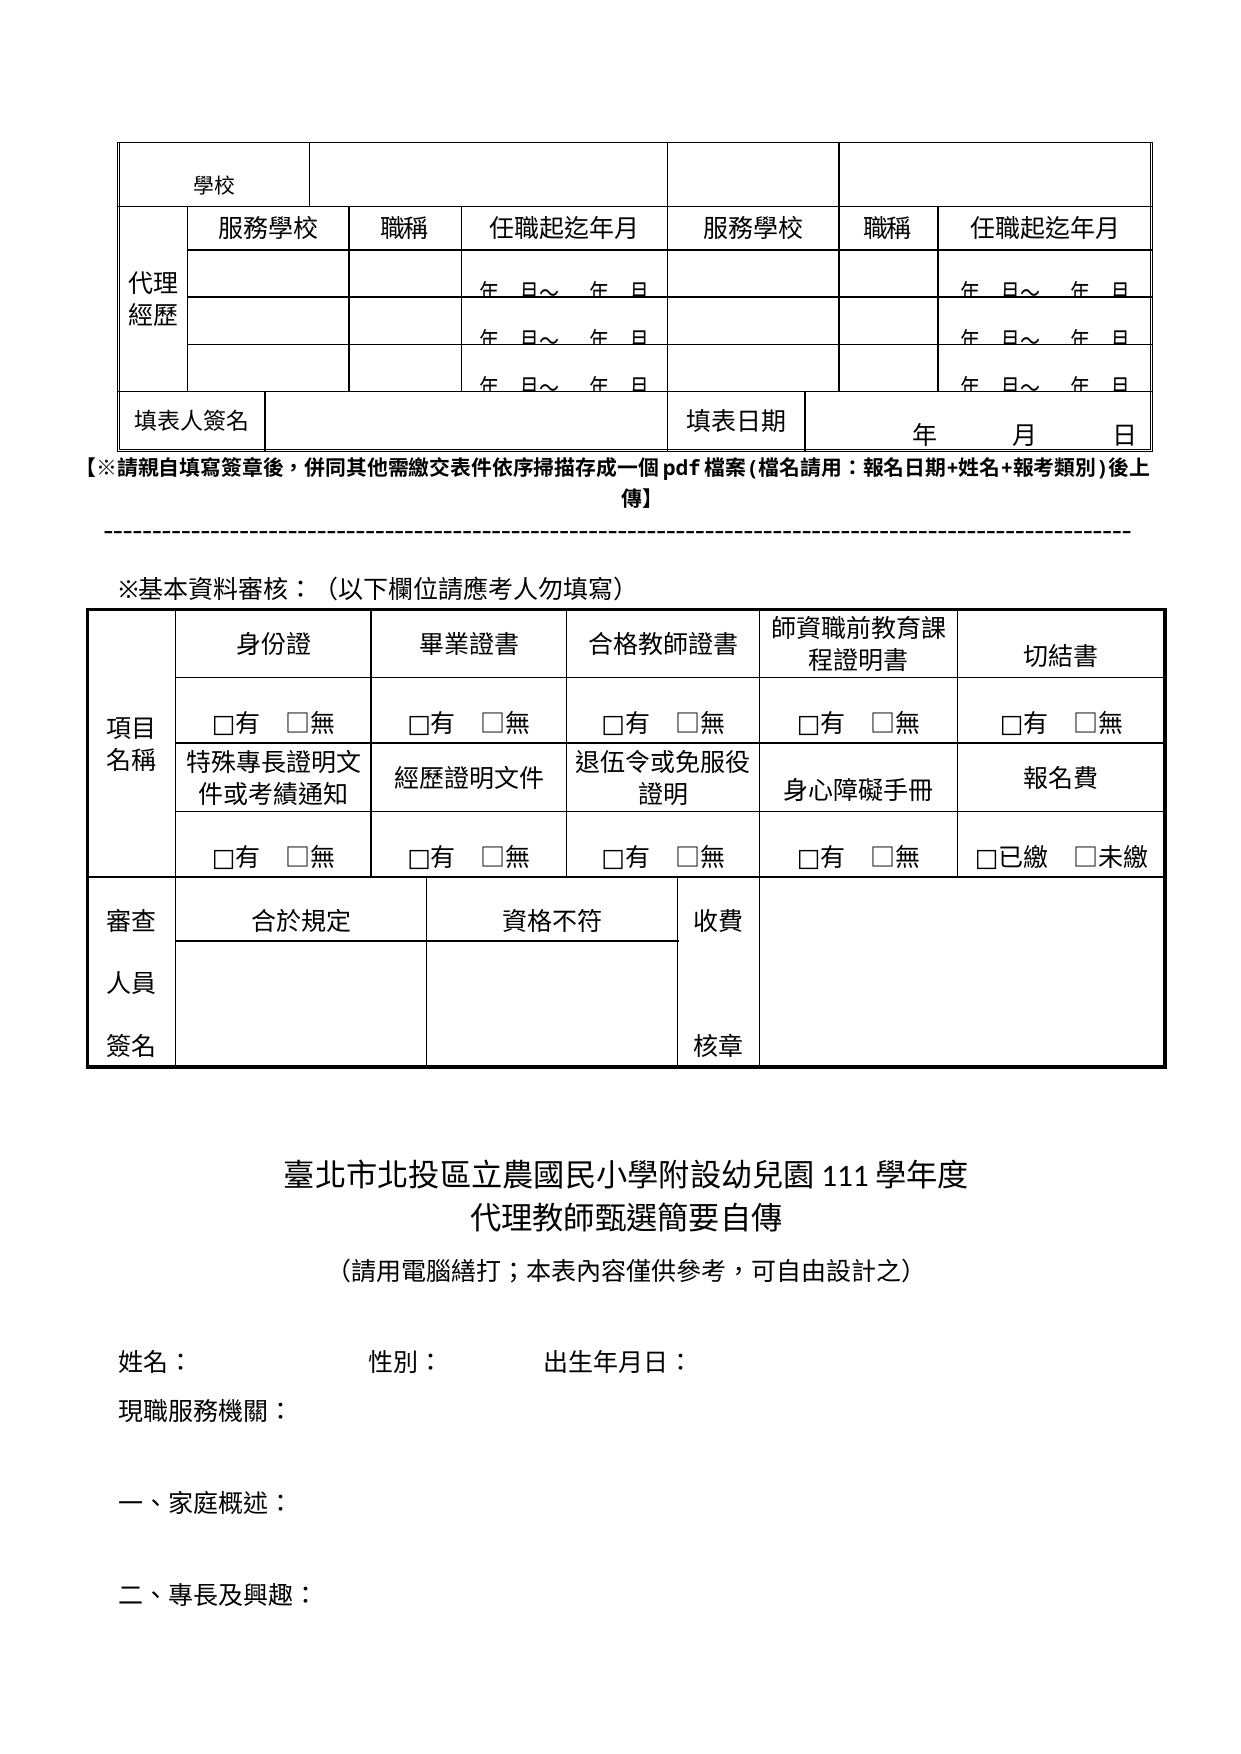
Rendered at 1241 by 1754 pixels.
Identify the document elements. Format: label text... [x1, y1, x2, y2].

table_cell 年 月～ 年 月 [462, 251, 667, 296]
table_cell [350, 345, 461, 391]
table_cell [668, 251, 838, 296]
table_cell [840, 298, 937, 343]
table_cell □有 □無 [372, 678, 566, 742]
table_cell 任職起迄年月 [939, 207, 1150, 249]
text 臺北市北投區立農國民小學附設幼兒園111學年度 [118, 1131, 1134, 1193]
table_cell □有 □無 [176, 812, 370, 876]
table_cell [188, 345, 348, 391]
table_header 畢業證書 [372, 611, 566, 677]
table_cell □有 □無 [372, 812, 566, 876]
table_cell [840, 251, 937, 296]
table_cell 經歷證明文件 [372, 744, 566, 811]
table_cell 身心障礙手冊 [760, 744, 957, 811]
table_header 師資職前教育課程證明書 [760, 611, 957, 677]
table_cell 年 月～ 年 月 [939, 251, 1150, 296]
table_cell 服務學校 [188, 207, 348, 249]
table_cell □有 □無 [760, 812, 957, 876]
table_cell 年 月～ 年 月 [462, 298, 667, 343]
text 【※請親自填寫簽章後，併同其他需繳交表件依序掃描存成一個pdf檔案(檔名請用：報名日期+姓名+報考類別)後上傳】 [59, 452, 1166, 512]
table_cell 任職起迄年月 [462, 207, 667, 249]
table_cell [668, 298, 838, 343]
table_header 切結書 [958, 611, 1163, 677]
text 二、專長及興趣： [118, 1575, 1134, 1611]
table_cell □有 □無 [567, 812, 759, 876]
table_header 合格教師證書 [567, 611, 759, 677]
table_cell [310, 143, 667, 206]
table_cell [668, 143, 838, 206]
text ※基本資料審核：（以下欄位請應考人勿填寫） [118, 546, 1134, 608]
table_cell [176, 942, 426, 1065]
table_cell 服務學校 [668, 207, 838, 249]
table_cell [350, 298, 461, 343]
table_cell [840, 143, 1150, 206]
table_cell 填表人簽名 [120, 392, 264, 448]
table_cell 合於規定 [176, 878, 426, 940]
text 現職服務機關： [118, 1392, 1134, 1428]
table_cell [188, 251, 348, 296]
table_cell 年 月 日 [806, 392, 1150, 448]
table_header 身份證 [176, 611, 370, 677]
table_cell 職稱 [840, 207, 937, 249]
table_cell 年 月～ 年 月 [939, 298, 1150, 343]
text 姓名： 性別： 出生年月日： [118, 1343, 1134, 1379]
table_cell [427, 942, 677, 1065]
table_cell □有 □無 [567, 678, 759, 742]
table_cell 代理經歷 [120, 207, 187, 391]
table_cell [668, 345, 838, 391]
table_cell 資格不符 [427, 878, 677, 940]
text 代理教師甄選簡要自傳 [118, 1193, 1134, 1239]
table_cell 學校 [120, 143, 309, 206]
text （請用電腦繕打；本表內容僅供參考，可自由設計之） [118, 1251, 1134, 1287]
table_cell 特殊專長證明文件或考績通知 [176, 744, 370, 811]
table_cell 報名費 [958, 744, 1163, 811]
table_cell [760, 878, 1163, 1065]
text 一、家庭概述： [118, 1483, 1134, 1520]
table_cell [188, 298, 348, 343]
table_cell 收費 核章 [678, 878, 759, 1065]
text ---------------------------------------------------------------------------------------------------------- [103, 512, 1134, 546]
table_cell 年 月～ 年 月 [939, 345, 1150, 391]
table_cell □有 □無 [760, 678, 957, 742]
table_cell 退伍令或免服役證明 [567, 744, 759, 811]
table_cell 職稱 [350, 207, 461, 249]
table_header 項目 名稱 [89, 611, 175, 876]
table_cell □已繳 □未繳 [958, 812, 1163, 876]
table_cell 審查 人員 簽名 [89, 878, 175, 1065]
table_cell 年 月～ 年 月 [462, 345, 667, 391]
table_cell [350, 251, 461, 296]
table_cell [266, 392, 667, 448]
table_cell □有 □無 [958, 678, 1163, 742]
table_cell [840, 345, 937, 391]
table_cell 填表日期 [668, 392, 804, 448]
table_cell □有 □無 [176, 678, 370, 742]
